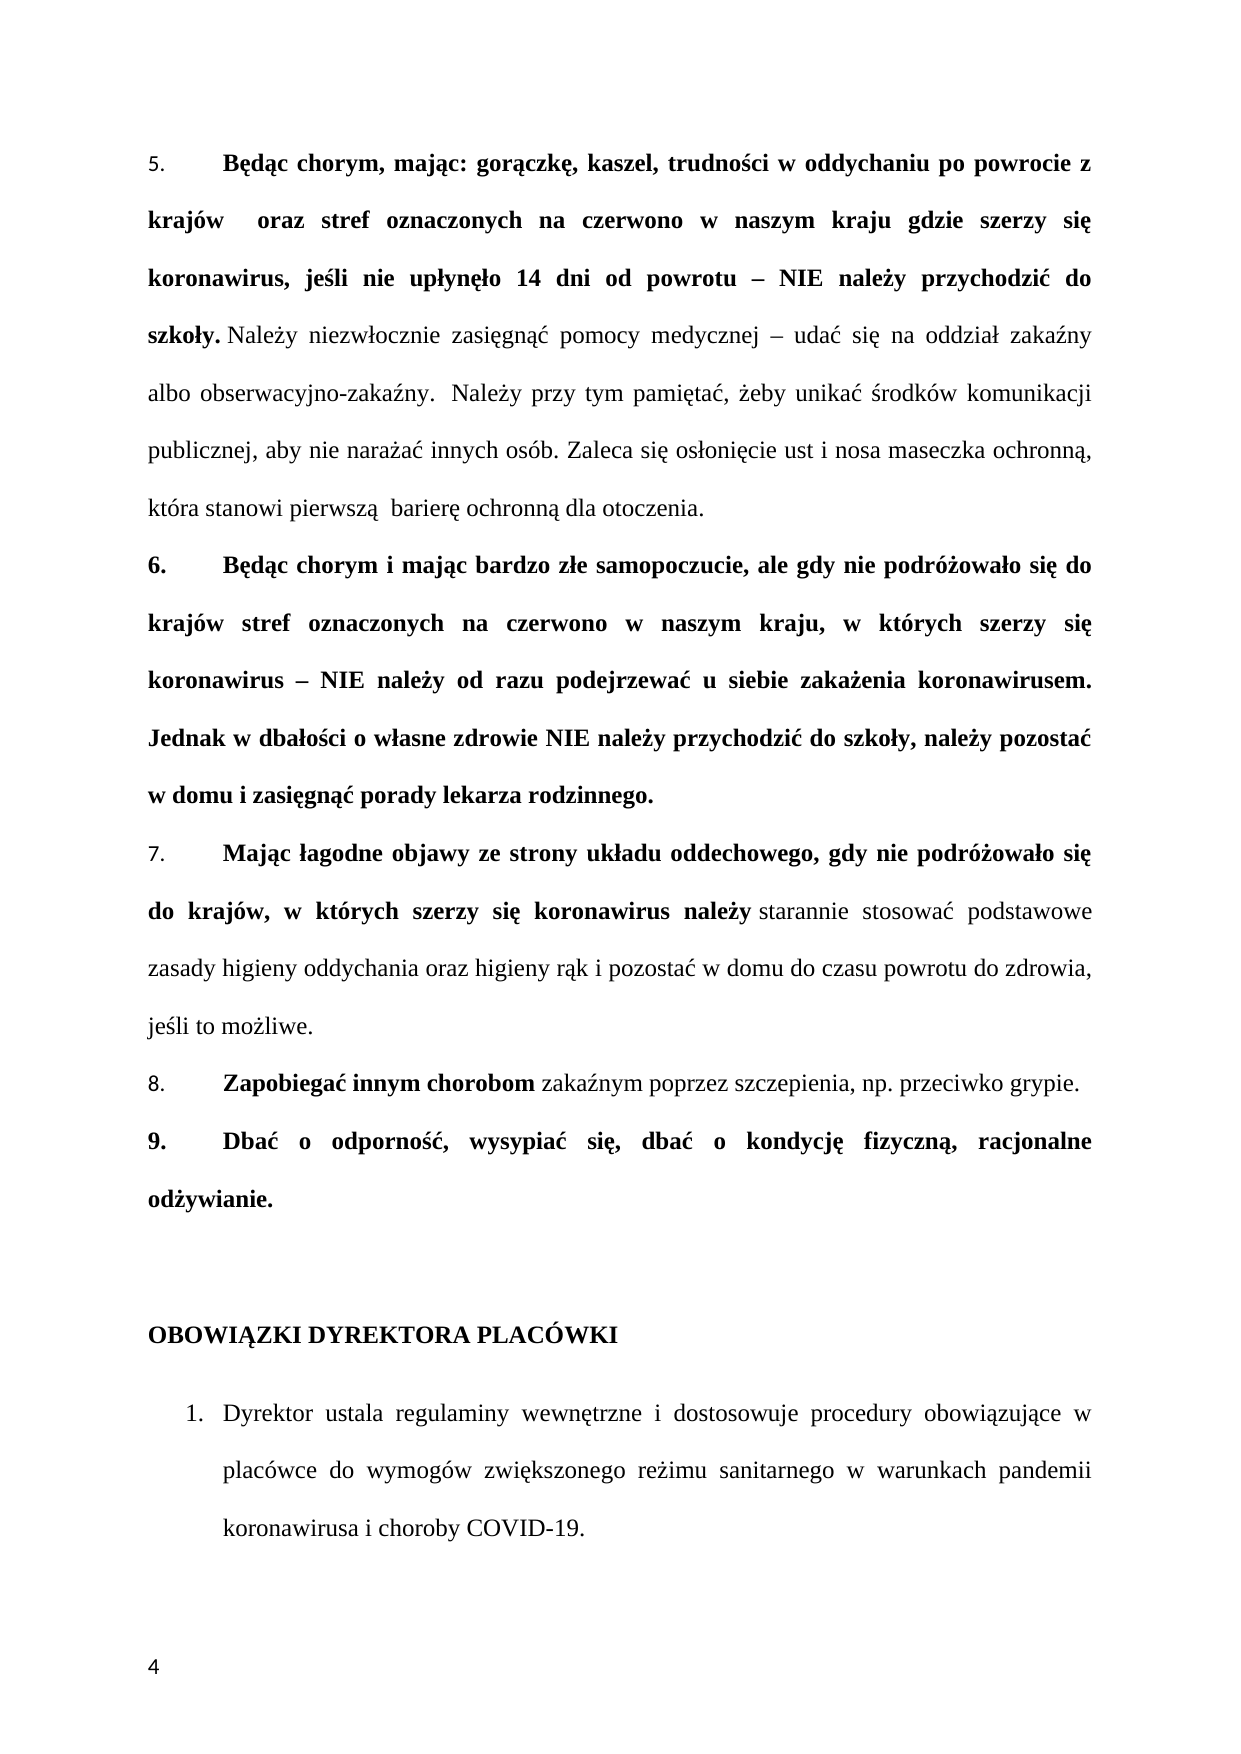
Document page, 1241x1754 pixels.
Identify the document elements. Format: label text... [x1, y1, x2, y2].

text OBOWIĄZKI DYREKTORA PLACÓWKI [148, 1320, 1093, 1348]
list Dbać o odporność, wysypiać się, dbać o kondycję fizyczną, racjonalne odżywianie. [148, 1126, 1093, 1213]
list Dyrektor ustala regulaminy wewnętrzne i dostosowuje procedury obowiązujące w placówce do wymogów zwiększonego reżimu sanitarnego w warunkach pandemii koronawirusa i choroby COVID-19. [185, 1398, 1093, 1542]
list Zapobiegać innym chorobom zakaźnym poprzez szczepienia, np. przeciwko grypie. [148, 1068, 1093, 1097]
list Mając łagodne objawy ze strony układu oddechowego, gdy nie podróżowało się do krajów, w których szerzy się koronawirus należy starannie stosować podstawowe zasady higieny oddychania oraz higieny rąk i pozostać w domu do czasu powrotu do zdrowia, jeśli to możliwe. [148, 838, 1093, 1039]
list Będąc chorym, mając: gorączkę, kaszel, trudności w oddychaniu po powrocie z krajów oraz stref oznaczonych na czerwono w naszym kraju gdzie szerzy się koronawirus, jeśli nie upłynęło 14 dni od powrotu – NIE należy przychodzić do szkoły. Należy niezwłocznie zasięgnąć pomocy medycznej – udać się na oddział zakaźny albo obserwacyjno-zakaźny. Należy przy tym pamiętać, żeby unikać środków komunikacji publicznej, aby nie narażać innych osób. Zaleca się osłonięcie ust i nosa maseczka ochronną, która stanowi pierwszą barierę ochronną dla otoczenia. [148, 148, 1093, 522]
list Będąc chorym i mając bardzo złe samopoczucie, ale gdy nie podróżowało się do krajów stref oznaczonych na czerwono w naszym kraju, w których szerzy się koronawirus – NIE należy od razu podejrzewać u siebie zakażenia koronawirusem. Jednak w dbałości o własne zdrowie NIE należy przychodzić do szkoły, należy pozostać w domu i zasięgnąć porady lekarza rodzinnego. [148, 550, 1093, 809]
